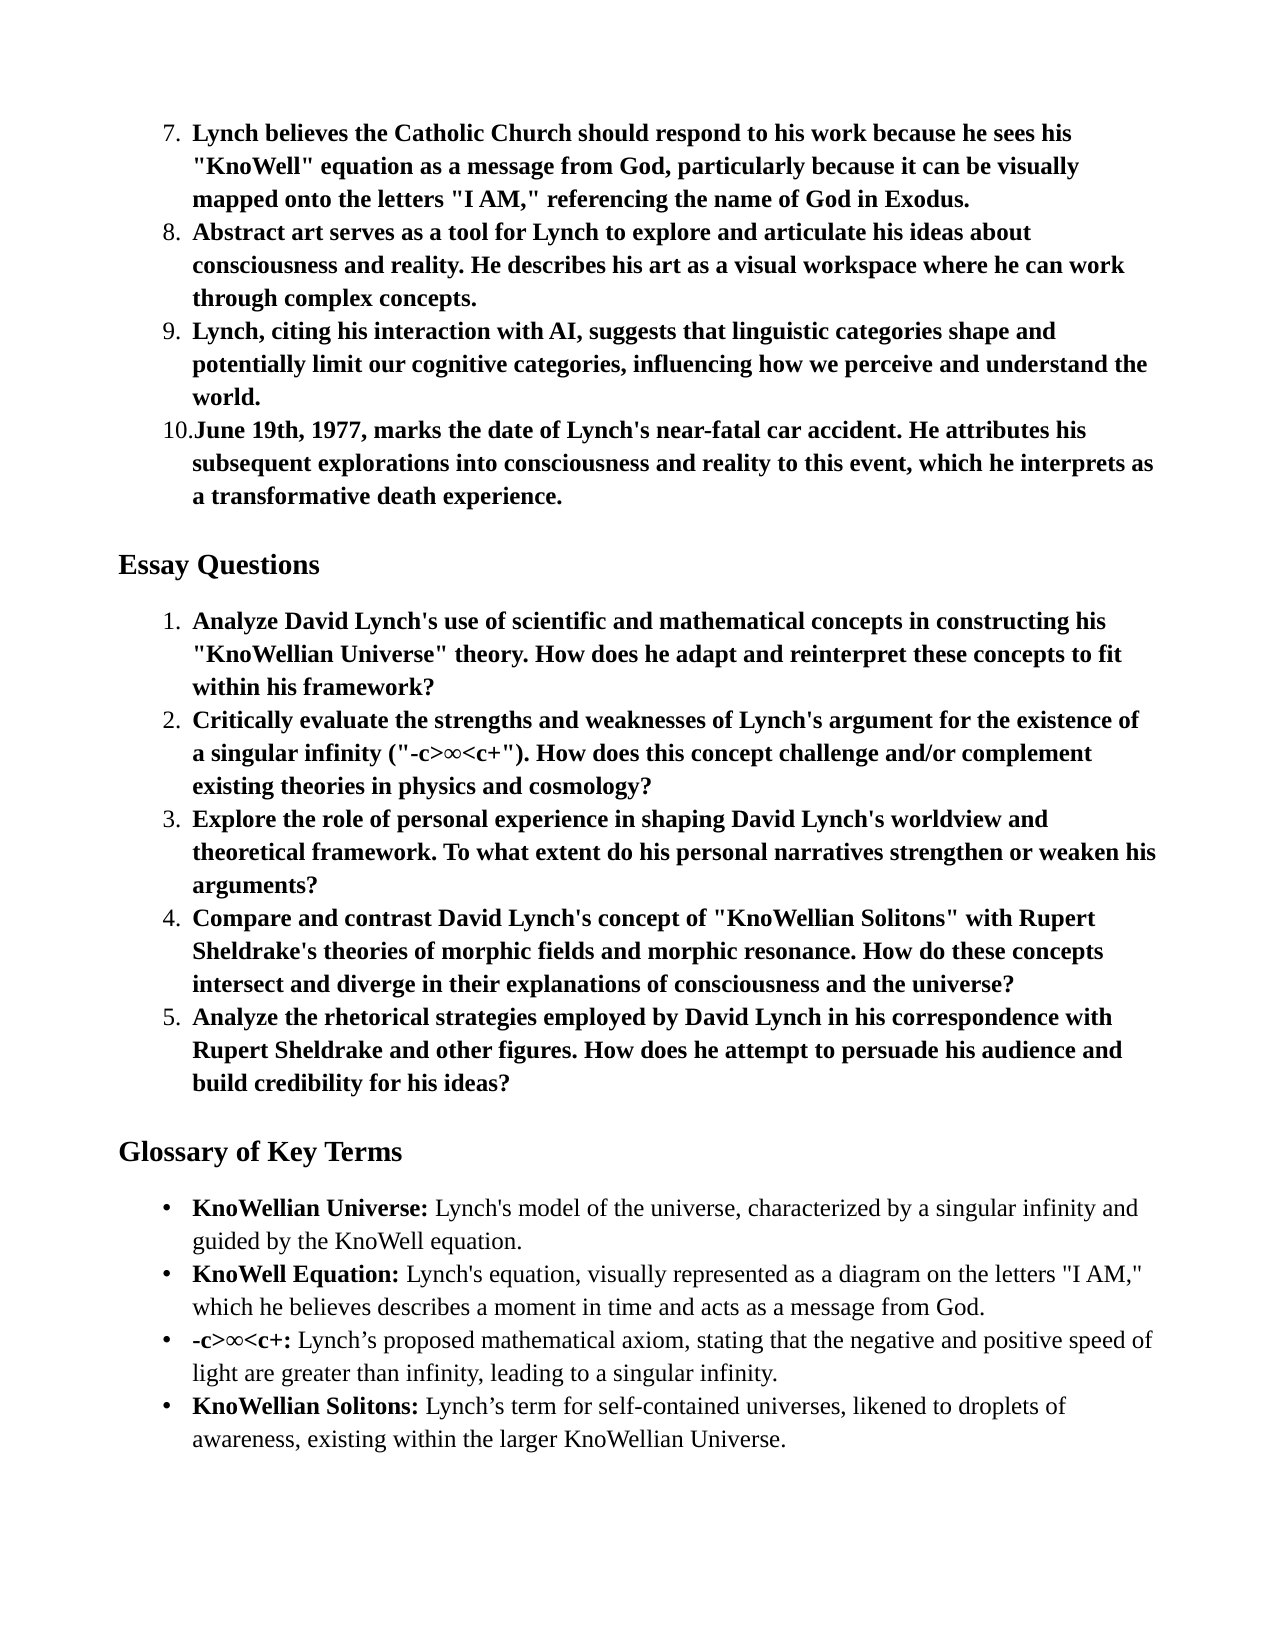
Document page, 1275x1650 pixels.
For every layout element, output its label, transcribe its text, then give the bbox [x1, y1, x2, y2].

list Compare and contrast David Lynch's concept of "KnoWellian Solitons" with Rupert Sheldrake's theories of morphic fields and morphic resonance. How do these concepts intersect and diverge in their explanations of consciousness and the universe? [162, 903, 1157, 998]
list Lynch, citing his interaction with AI, suggests that linguistic categories shape and potentially limit our cognitive categories, influencing how we perceive and understand the world. [162, 316, 1157, 411]
list -c>∞<c+: Lynch’s proposed mathematical axiom, stating that the negative and positive speed of light are greater than infinity, leading to a singular infinity. [162, 1325, 1157, 1387]
list KnoWellian Universe: Lynch's model of the universe, characterized by a singular infinity and guided by the KnoWell equation. [162, 1193, 1157, 1254]
list Lynch believes the Catholic Church should respond to his work because he sees his "KnoWell" equation as a message from God, particularly because it can be visually mapped onto the letters "I AM," referencing the name of God in Exodus. [162, 118, 1157, 213]
list Abstract art serves as a tool for Lynch to explore and articulate his ideas about consciousness and reality. He describes his art as a visual workspace where he can work through complex concepts. [162, 217, 1157, 312]
list Critically evaluate the strengths and weaknesses of Lynch's argument for the existence of a singular infinity ("-c>∞<c+"). How does this concept challenge and/or complement existing theories in physics and cosmology? [162, 705, 1157, 800]
list Analyze David Lynch's use of scientific and mathematical concepts in constructing his "KnoWellian Universe" theory. How does he adapt and reinterpret these concepts to fit within his framework? [162, 606, 1157, 701]
subtitle Glossary of Key Terms [118, 1134, 1157, 1168]
list Explore the role of personal experience in shaping David Lynch's worldview and theoretical framework. To what extent do his personal narratives strengthen or weaken his arguments? [162, 804, 1157, 899]
list June 19th, 1977, marks the date of Lynch's near-fatal car accident. He attributes his subsequent explorations into consciousness and reality to this event, which he interprets as a transformative death experience. [162, 415, 1157, 543]
list KnoWellian Solitons: Lynch’s term for self-contained universes, likened to droplets of awareness, existing within the larger KnoWellian Universe. [162, 1391, 1157, 1453]
list Analyze the rhetorical strategies employed by David Lynch in his correspondence with Rupert Sheldrake and other figures. How does he attempt to persuade his audience and build credibility for his ideas? [162, 1002, 1157, 1130]
list KnoWell Equation: Lynch's equation, visually represented as a diagram on the letters "I AM," which he believes describes a moment in time and acts as a message from God. [162, 1259, 1157, 1321]
subtitle Essay Questions [118, 547, 1157, 581]
